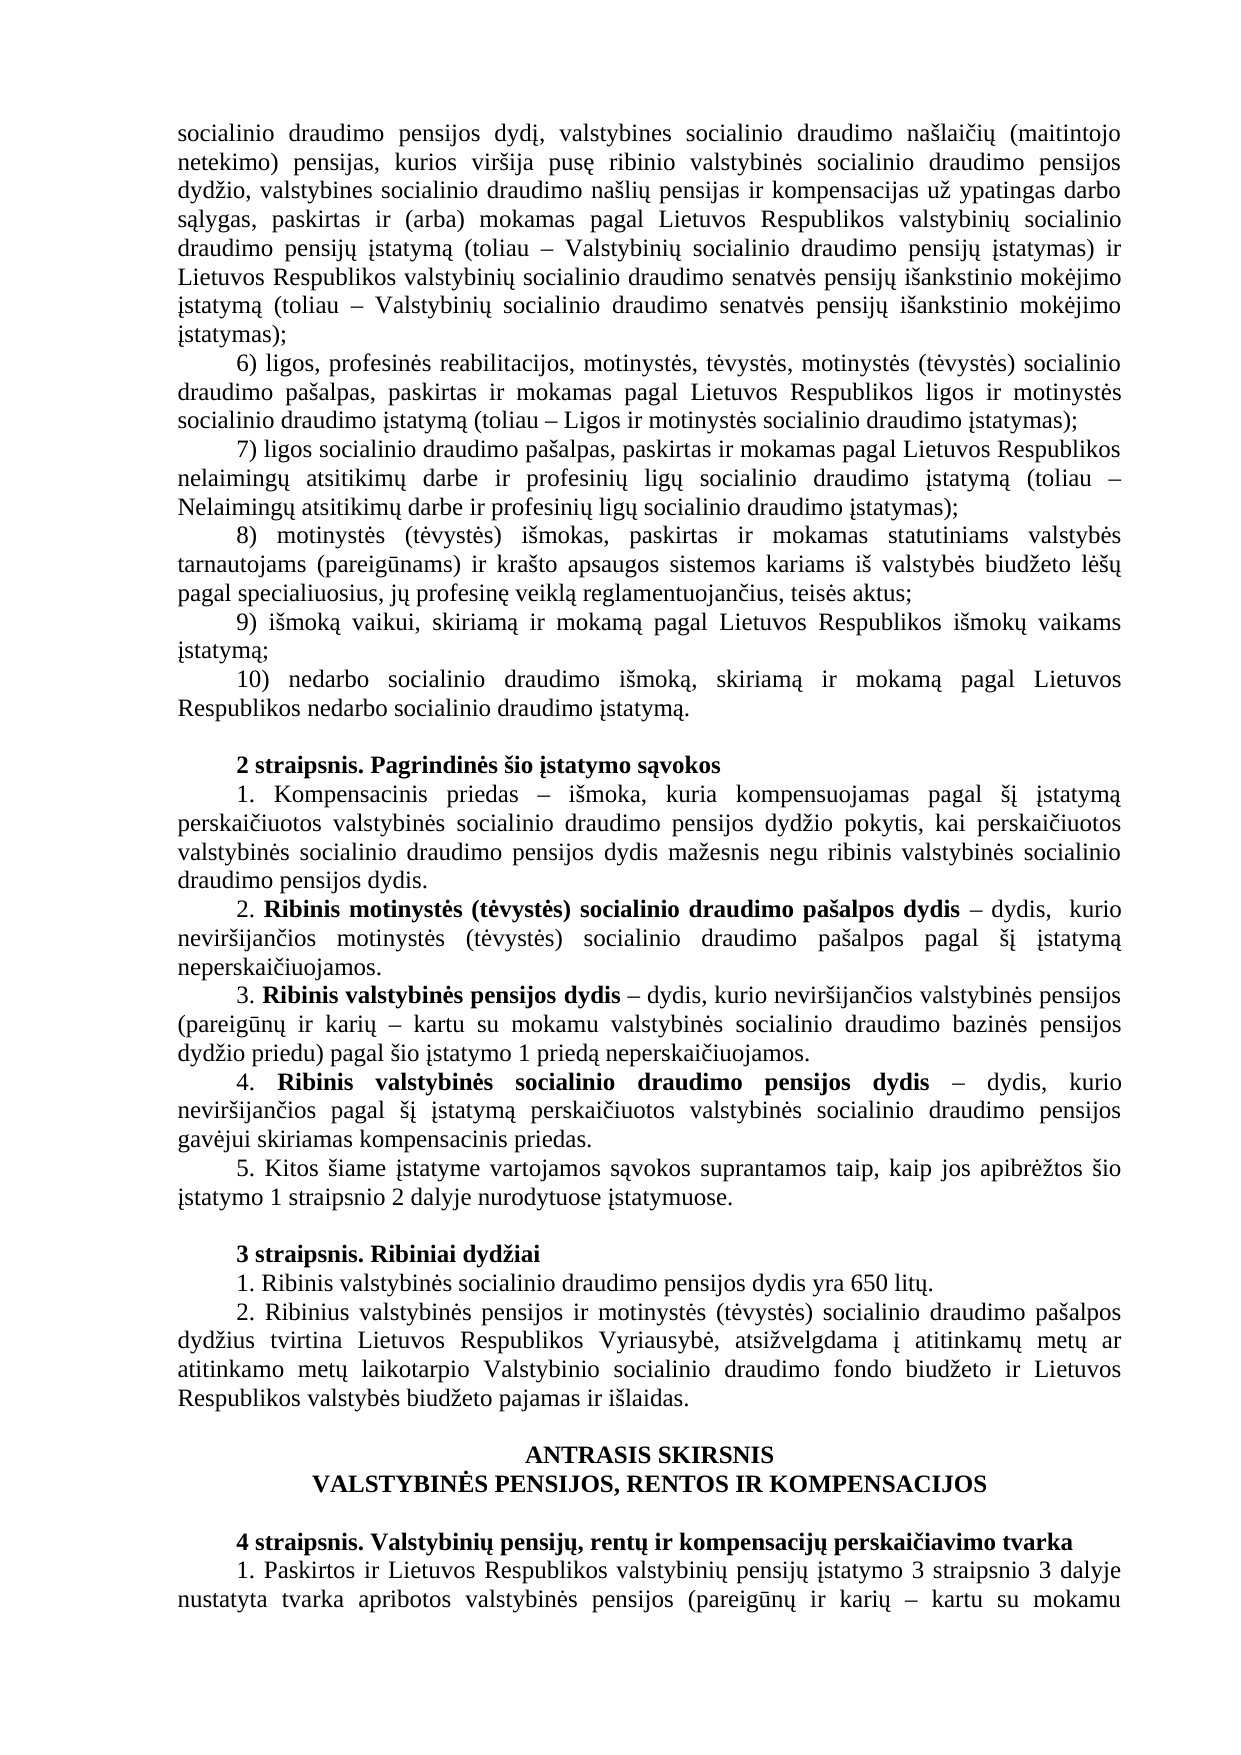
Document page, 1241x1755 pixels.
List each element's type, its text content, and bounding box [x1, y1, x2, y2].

text 2 straipsnis. Pagrindinės šio įstatymo sąvokos [177, 751, 1122, 779]
text 8) motinystės (tėvystės) išmokas, paskirtas ir mokamas statutiniams valstybės tarnautojams (pareigūnams) ir krašto apsaugos sistemos kariams iš valstybės biudžeto lėšų pagal specialiuosius, jų profesinę veiklą reglamentuojančius, teisės aktus; [177, 521, 1122, 607]
text 1. Kompensacinis priedas – išmoka, kuria kompensuojamas pagal šį įstatymą perskaičiuotos valstybinės socialinio draudimo pensijos dydžio pokytis, kai perskaičiuotos valstybinės socialinio draudimo pensijos dydis mažesnis negu ribinis valstybinės socialinio draudimo pensijos dydis. [177, 779, 1122, 894]
text 1. Paskirtos ir Lietuvos Respublikos valstybinių pensijų įstatymo 3 straipsnio 3 dalyje nustatyta tvarka apribotos valstybinės pensijos (pareigūnų ir karių – kartu su mokamu [177, 1556, 1122, 1613]
text 2. Ribinis motinystės (tėvystės) socialinio draudimo pašalpos dydis – dydis, kurio neviršijančios motinystės (tėvystės) socialinio draudimo pašalpos pagal šį įstatymą neperskaičiuojamos. [177, 894, 1122, 981]
text 3 straipsnis. Ribiniai dydžiai [177, 1239, 1122, 1268]
text 2. Ribinius valstybinės pensijos ir motinystės (tėvystės) socialinio draudimo pašalpos dydžius tvirtina Lietuvos Respublikos Vyriausybė, atsižvelgdama į atitinkamų metų ar atitinkamo metų laikotarpio Valstybinio socialinio draudimo fondo biudžeto ir Lietuvos Respublikos valstybės biudžeto pajamas ir išlaidas. [177, 1297, 1122, 1412]
text ANTRASIS SKIRSNIS [177, 1441, 1122, 1469]
text 6) ligos, profesinės reabilitacijos, motinystės, tėvystės, motinystės (tėvystės) socialinio draudimo pašalpas, paskirtas ir mokamas pagal Lietuvos Respublikos ligos ir motinystės socialinio draudimo įstatymą (toliau – Ligos ir motinystės socialinio draudimo įstatymas); [177, 348, 1122, 434]
text 7) ligos socialinio draudimo pašalpas, paskirtas ir mokamas pagal Lietuvos Respublikos nelaimingų atsitikimų darbe ir profesinių ligų socialinio draudimo įstatymą (toliau – Nelaimingų atsitikimų darbe ir profesinių ligų socialinio draudimo įstatymas); [177, 434, 1122, 521]
text 4. Ribinis valstybinės socialinio draudimo pensijos dydis – dydis, kurio neviršijančios pagal šį įstatymą perskaičiuotos valstybinės socialinio draudimo pensijos gavėjui skiriamas kompensacinis priedas. [177, 1067, 1122, 1153]
text VALSTYBINĖS PENSIJOS, RENTOS IR KOMPENSACIJOS [177, 1469, 1122, 1498]
text 1. Ribinis valstybinės socialinio draudimo pensijos dydis yra 650 litų. [177, 1268, 1122, 1297]
text 4 straipsnis. Valstybinių pensijų, rentų ir kompensacijų perskaičiavimo tvarka [177, 1527, 1122, 1556]
text 10) nedarbo socialinio draudimo išmoką, skiriamą ir mokamą pagal Lietuvos Respublikos nedarbo socialinio draudimo įstatymą. [177, 664, 1122, 722]
text 5. Kitos šiame įstatyme vartojamos sąvokos suprantamos taip, kaip jos apibrėžtos šio įstatymo 1 straipsnio 2 dalyje nurodytuose įstatymuose. [177, 1153, 1122, 1211]
text 3. Ribinis valstybinės pensijos dydis – dydis, kurio neviršijančios valstybinės pensijos (pareigūnų ir karių – kartu su mokamu valstybinės socialinio draudimo bazinės pensijos dydžio priedu) pagal šio įstatymo 1 priedą neperskaičiuojamos. [177, 981, 1122, 1067]
text socialinio draudimo pensijos dydį, valstybines socialinio draudimo našlaičių (maitintojo netekimo) pensijas, kurios viršija pusę ribinio valstybinės socialinio draudimo pensijos dydžio, valstybines socialinio draudimo našlių pensijas ir kompensacijas už ypatingas darbo sąlygas, paskirtas ir (arba) mokamas pagal Lietuvos Respublikos valstybinių socialinio draudimo pensijų įstatymą (toliau – Valstybinių socialinio draudimo pensijų įstatymas) ir Lietuvos Respublikos valstybinių socialinio draudimo senatvės pensijų išankstinio mokėjimo įstatymą (toliau – Valstybinių socialinio draudimo senatvės pensijų išankstinio mokėjimo įstatymas); [177, 118, 1122, 348]
text 9) išmoką vaikui, skiriamą ir mokamą pagal Lietuvos Respublikos išmokų vaikams įstatymą; [177, 607, 1122, 664]
